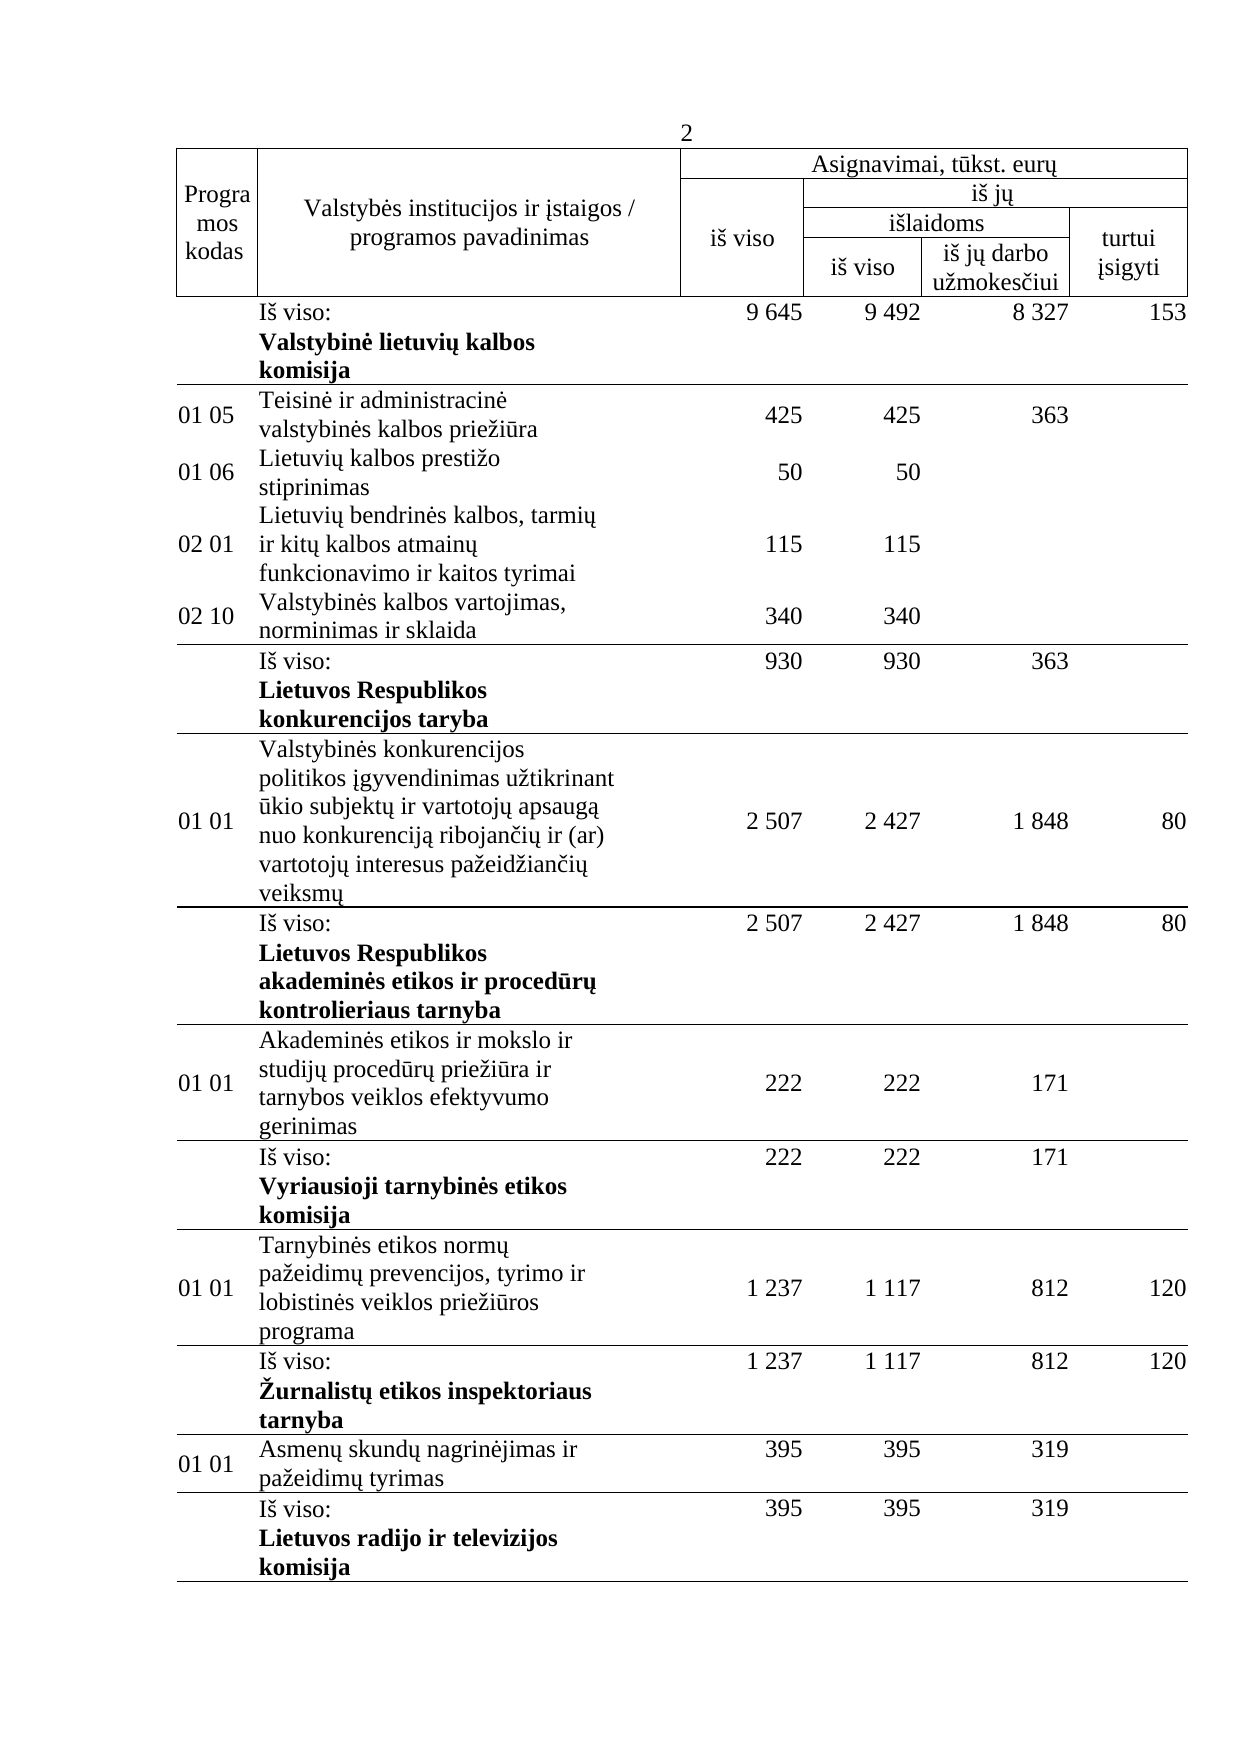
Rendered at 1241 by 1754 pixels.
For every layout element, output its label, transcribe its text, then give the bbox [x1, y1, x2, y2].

table_cell [681, 675, 803, 733]
table_cell 222 [804, 1025, 922, 1140]
table_cell [922, 587, 1070, 644]
table_cell Lietuvių bendrinės kalbos, tarmių ir kitų kalbos atmainų funkcionavimo ir kaitos tyrimai [258, 500, 617, 587]
table_cell Iš viso: [258, 1141, 617, 1171]
table_cell 930 [804, 645, 922, 675]
table_cell 340 [804, 587, 922, 644]
table_cell [177, 1376, 258, 1433]
table_cell [1070, 1493, 1187, 1523]
table_cell [617, 1171, 681, 1229]
table_header Asignavimai, tūkst. eurų [681, 149, 1187, 177]
table_cell 2 427 [804, 734, 922, 906]
table_cell Valstybinės kalbos vartojimas, norminimas ir sklaida [258, 587, 617, 644]
table_cell 1 848 [922, 908, 1070, 938]
table_cell 395 [681, 1435, 803, 1492]
table_cell iš jų darbo užmokesčiui [922, 238, 1069, 296]
table_cell [1070, 1435, 1187, 1492]
table_cell 9 492 [804, 297, 922, 327]
table_cell 395 [804, 1493, 922, 1523]
table_cell 222 [681, 1141, 803, 1171]
table_cell Lietuvių kalbos prestižo stiprinimas [258, 443, 617, 500]
table_cell [804, 1376, 922, 1433]
table_cell [681, 1523, 803, 1581]
table_cell [681, 938, 803, 1024]
table_cell [804, 327, 922, 384]
table_cell [1070, 327, 1187, 384]
table_cell Vyriausioji tarnybinės etikos komisija [258, 1171, 617, 1229]
table_cell [922, 938, 1070, 1024]
table_cell [617, 500, 681, 587]
table_cell [922, 675, 1070, 733]
table_cell [177, 1171, 258, 1229]
table_cell iš jų [804, 179, 1187, 207]
table_cell [1070, 1141, 1187, 1171]
table_cell Akademinės etikos ir mokslo ir studijų procedūrų priežiūra ir tarnybos veiklos efektyvumo gerinimas [258, 1025, 617, 1140]
table_cell [177, 645, 258, 675]
table_cell [177, 297, 258, 327]
table_cell 319 [922, 1435, 1070, 1492]
table_cell [1070, 1376, 1187, 1433]
table_cell [804, 1171, 922, 1229]
table_cell 395 [681, 1493, 803, 1523]
table_cell 1 848 [922, 734, 1070, 906]
table_cell 319 [922, 1493, 1070, 1523]
table_header Valstybės institucijos ir įstaigos / programos pavadinimas [258, 149, 680, 296]
table_cell [1070, 443, 1187, 500]
table_cell 80 [1070, 908, 1187, 938]
table_cell Valstybinė lietuvių kalbos komisija [258, 327, 617, 384]
table_cell 01 06 [177, 443, 258, 500]
table_cell Iš viso: [258, 297, 617, 327]
table_cell 01 01 [177, 1435, 258, 1492]
table_cell [617, 1346, 681, 1376]
table_cell [804, 938, 922, 1024]
table_header Programos kodas [177, 149, 257, 296]
table_cell 2 507 [681, 734, 803, 906]
table_cell Iš viso: [258, 1346, 617, 1376]
table_cell 02 10 [177, 587, 258, 644]
table_cell 363 [922, 645, 1070, 675]
table_cell [617, 1493, 681, 1523]
table_cell 80 [1070, 734, 1187, 906]
table_cell [617, 645, 681, 675]
table_cell [617, 587, 681, 644]
table_cell [617, 675, 681, 733]
table_cell [617, 443, 681, 500]
table_cell 222 [804, 1141, 922, 1171]
table_cell 171 [922, 1141, 1070, 1171]
table_cell Žurnalistų etikos inspektoriaus tarnyba [258, 1376, 617, 1433]
table_cell 9 645 [681, 297, 803, 327]
table_cell 363 [922, 385, 1070, 443]
table_cell 01 01 [177, 1230, 258, 1345]
table_cell [617, 908, 681, 938]
table_cell 50 [804, 443, 922, 500]
table_cell [617, 1435, 681, 1492]
table_cell [177, 1523, 258, 1581]
table_cell 8 327 [922, 297, 1070, 327]
table_cell [1070, 500, 1187, 587]
table_cell Teisinė ir administracinė valstybinės kalbos priežiūra [258, 385, 617, 443]
table_cell [1070, 675, 1187, 733]
table_cell [617, 734, 681, 906]
table_cell išlaidoms [804, 208, 1069, 237]
table_cell 50 [681, 443, 803, 500]
table_cell [617, 1025, 681, 1140]
table_cell [1070, 1025, 1187, 1140]
table_cell [617, 1376, 681, 1433]
table_cell Lietuvos radijo ir televizijos komisija [258, 1523, 617, 1581]
table_cell [617, 938, 681, 1024]
table_cell 1 117 [804, 1230, 922, 1345]
table_cell [1070, 1523, 1187, 1581]
table_cell 01 01 [177, 734, 258, 906]
table_cell [922, 1376, 1070, 1433]
table_cell 812 [922, 1230, 1070, 1345]
table_cell 1 117 [804, 1346, 922, 1376]
table_cell 115 [804, 500, 922, 587]
table_cell 340 [681, 587, 803, 644]
table_cell 812 [922, 1346, 1070, 1376]
table_cell [681, 327, 803, 384]
table_cell [804, 1523, 922, 1581]
table_cell 222 [681, 1025, 803, 1140]
table_cell [617, 1141, 681, 1171]
table_cell 115 [681, 500, 803, 587]
table_cell [1070, 1171, 1187, 1229]
table_cell 120 [1070, 1346, 1187, 1376]
table_cell 395 [804, 1435, 922, 1492]
table_cell [177, 908, 258, 938]
table_cell [177, 938, 258, 1024]
table_cell [617, 327, 681, 384]
table_cell Lietuvos Respublikos akademinės etikos ir procedūrų kontrolieriaus tarnyba [258, 938, 617, 1024]
table_cell turtui įsigyti [1070, 208, 1187, 296]
table_cell 01 05 [177, 385, 258, 443]
table_cell [922, 327, 1070, 384]
table_cell [177, 327, 258, 384]
table_cell 1 237 [681, 1230, 803, 1345]
table_cell 425 [804, 385, 922, 443]
table_cell 153 [1070, 297, 1187, 327]
table_cell 171 [922, 1025, 1070, 1140]
table_cell Tarnybinės etikos normų pažeidimų prevencijos, tyrimo ir lobistinės veiklos priežiūros programa [258, 1230, 617, 1345]
table_cell [922, 1171, 1070, 1229]
table_cell Lietuvos Respublikos konkurencijos taryba [258, 675, 617, 733]
table_cell [177, 1493, 258, 1523]
table_cell 1 237 [681, 1346, 803, 1376]
table_cell 425 [681, 385, 803, 443]
table_cell [1070, 385, 1187, 443]
table_cell iš viso [681, 179, 803, 296]
table_cell 2 507 [681, 908, 803, 938]
table_cell [617, 297, 681, 327]
table_cell [177, 1346, 258, 1376]
table_cell [177, 675, 258, 733]
table_cell [681, 1171, 803, 1229]
table_cell Asmenų skundų nagrinėjimas ir pažeidimų tyrimas [258, 1435, 617, 1492]
table_cell 930 [681, 645, 803, 675]
table_cell [1070, 587, 1187, 644]
table_cell iš viso [804, 238, 921, 296]
table_cell Iš viso: [258, 908, 617, 938]
table_cell 120 [1070, 1230, 1187, 1345]
table_cell Valstybinės konkurencijos politikos įgyvendinimas užtikrinant ūkio subjektų ir vartotojų apsaugą nuo konkurenciją ribojančių ir (ar) vartotojų interesus pažeidžiančių veiksmų [258, 734, 617, 906]
table_cell [922, 443, 1070, 500]
table_cell 02 01 [177, 500, 258, 587]
table_cell Iš viso: [258, 645, 617, 675]
table_cell [804, 675, 922, 733]
table_cell Iš viso: [258, 1493, 617, 1523]
table_cell [922, 1523, 1070, 1581]
table_cell [617, 1230, 681, 1345]
table_cell [177, 1141, 258, 1171]
table_cell [1070, 938, 1187, 1024]
table_cell [1070, 645, 1187, 675]
table_cell 01 01 [177, 1025, 258, 1140]
table_cell [617, 1523, 681, 1581]
table_cell [681, 1376, 803, 1433]
table_cell [617, 385, 681, 443]
table_cell 2 427 [804, 908, 922, 938]
table_cell [922, 500, 1070, 587]
